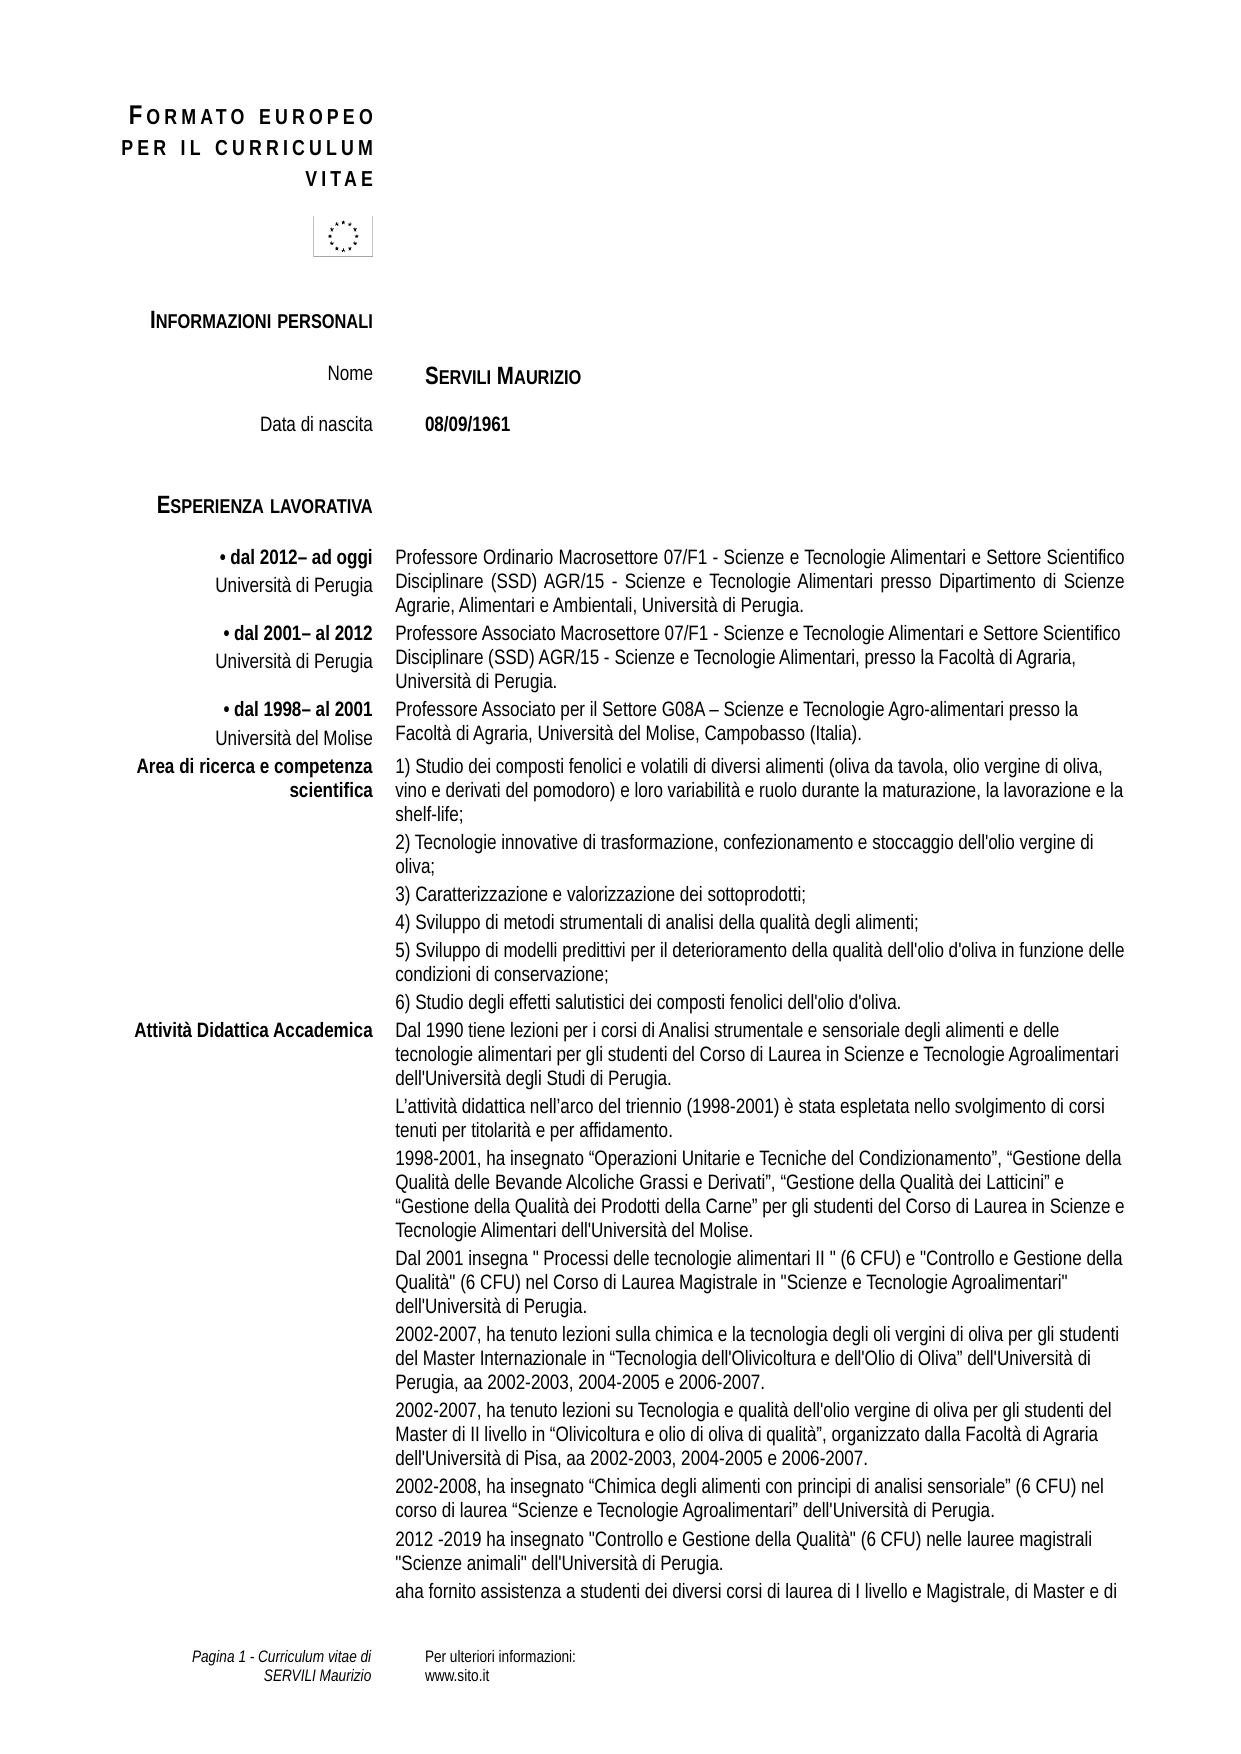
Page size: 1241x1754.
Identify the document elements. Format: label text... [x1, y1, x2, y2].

table_header Professore Ordinario Macrosettore 07/F1 - Scienze e Tecnologie Alimentari e Settore Scientifico Disciplinare (SSD) AGR/15 - Scienze e Tecnologie Alimentari presso Dipartimento di Scienze Agrarie, Alimentari e Ambientali, Università di Perugia. [384, 543, 1137, 619]
table_cell Professore Associato per il Settore G08A – Scienze e Tecnologie Agro-alimentari presso la Facoltà di Agraria, Università del Molise, Campobasso (Italia). [384, 695, 1137, 751]
table_header Nome [78, 357, 384, 394]
table_cell • dal 2001– al 2012 Università di Perugia [78, 619, 384, 695]
table_header Servili Maurizio [414, 357, 1167, 394]
table_cell [78, 828, 384, 879]
table_cell [78, 908, 384, 936]
table_header [384, 410, 413, 438]
table_cell Professore Associato Macrosettore 07/F1 - Scienze e Tecnologie Alimentari e Settore Scientifico Disciplinare (SSD) AGR/15 - Scienze e Tecnologie Alimentari, presso la Facoltà di Agraria, Università di Perugia. [384, 619, 1137, 695]
table_cell Attività Didattica Accademica [78, 1016, 384, 1602]
table_cell 6) Studio degli effetti salutistici dei composti fenolici dell'olio d'oliva. [384, 988, 1137, 1016]
table_cell [78, 988, 384, 1016]
table_header Data di nascita [78, 410, 384, 438]
table_header 08/09/1961 [414, 410, 1167, 438]
table_cell 2) Tecnologie innovative di trasformazione, confezionamento e stoccaggio dell'olio vergine di oliva; [384, 828, 1137, 879]
table_header Esperienza lavorativa [78, 491, 384, 519]
table_cell [78, 936, 384, 988]
table_header [384, 357, 413, 394]
table_cell 5) Sviluppo di modelli predittivi per il deterioramento della qualità dell'olio d'oliva in funzione delle condizioni di conservazione; [384, 936, 1137, 988]
table_cell • dal 1998– al 2001 Università del Molise [78, 695, 384, 751]
table_header Informazioni personali [78, 305, 384, 333]
table_cell 1) Studio dei composti fenolici e volatili di diversi alimenti (oliva da tavola, olio vergine di oliva, vino e derivati ​​del pomodoro) e loro variabilità e ruolo durante la maturazione, la lavorazione e la shelf-life; [384, 751, 1137, 827]
table_header • dal 2012– ad oggi Università di Perugia [78, 543, 384, 619]
table_cell 4) Sviluppo di metodi strumentali di analisi della qualità degli alimenti; [384, 908, 1137, 936]
table_cell [78, 880, 384, 908]
table_header Formato europeo per il curriculum vitae [78, 99, 384, 257]
table_cell Dal 1990 tiene lezioni per i corsi di Analisi strumentale e sensoriale degli alimenti e delle tecnologie alimentari per gli studenti del Corso di Laurea in Scienze e Tecnologie Agroalimentari dell'Università degli Studi di Perugia. L’attività didattica nell’arco del triennio (1998-2001) è stata espletata nello svolgimento di corsi tenuti per titolarità e per affidamento. 1998-2001, ha insegnato “Operazioni Unitarie e Tecniche del Condizionamento”, “Gestione della Qualità delle Bevande Alcoliche Grassi e Derivati”, “Gestione della Qualità dei Latticini” e “Gestione della Qualità dei Prodotti della Carne” per gli studenti del Corso di Laurea in Scienze e Tecnologie Alimentari dell'Università del Molise. Dal 2001 insegna " Processi delle tecnologie alimentari II " (6 CFU) e "Controllo e Gestione della Qualità" (6 CFU) nel Corso di Laurea Magistrale in "Scienze e Tecnologie Agroalimentari" dell'Università di Perugia. 2002-2007, ha tenuto lezioni sulla chimica e la tecnologia degli oli vergini di oliva per gli studenti del Master Internazionale in “Tecnologia dell'Olivicoltura e dell'Olio di Oliva” dell'Università di Perugia, aa 2002-2003, 2004-2005 e 2006-2007. 2002-2007, ha tenuto lezioni su Tecnologia e qualità dell'olio vergine di oliva per gli studenti del Master di II livello in “Olivicoltura e olio di oliva di qualità”, organizzato dalla Facoltà di Agraria dell'Università di Pisa, aa 2002-2003, 2004-2005 e 2006-2007. 2002-2008, ha insegnato “Chimica degli alimenti con principi di analisi sensoriale” (6 CFU) nel corso di laurea “Scienze e Tecnologie Agroalimentari” dell'Università di Perugia. 2012 -2019 ha insegnato "Controllo e Gestione della Qualità" (6 CFU) nelle lauree magistrali "Scienze animali" dell'Università di Perugia. aha fornito assistenza a studenti dei diversi corsi di laurea di I livello e Magistrale, di Master e di [384, 1016, 1137, 1602]
table_cell 3) Caratterizzazione e valorizzazione dei sottoprodotti; [384, 880, 1137, 908]
table_cell Area di ricerca e competenza scientifica [78, 751, 384, 827]
